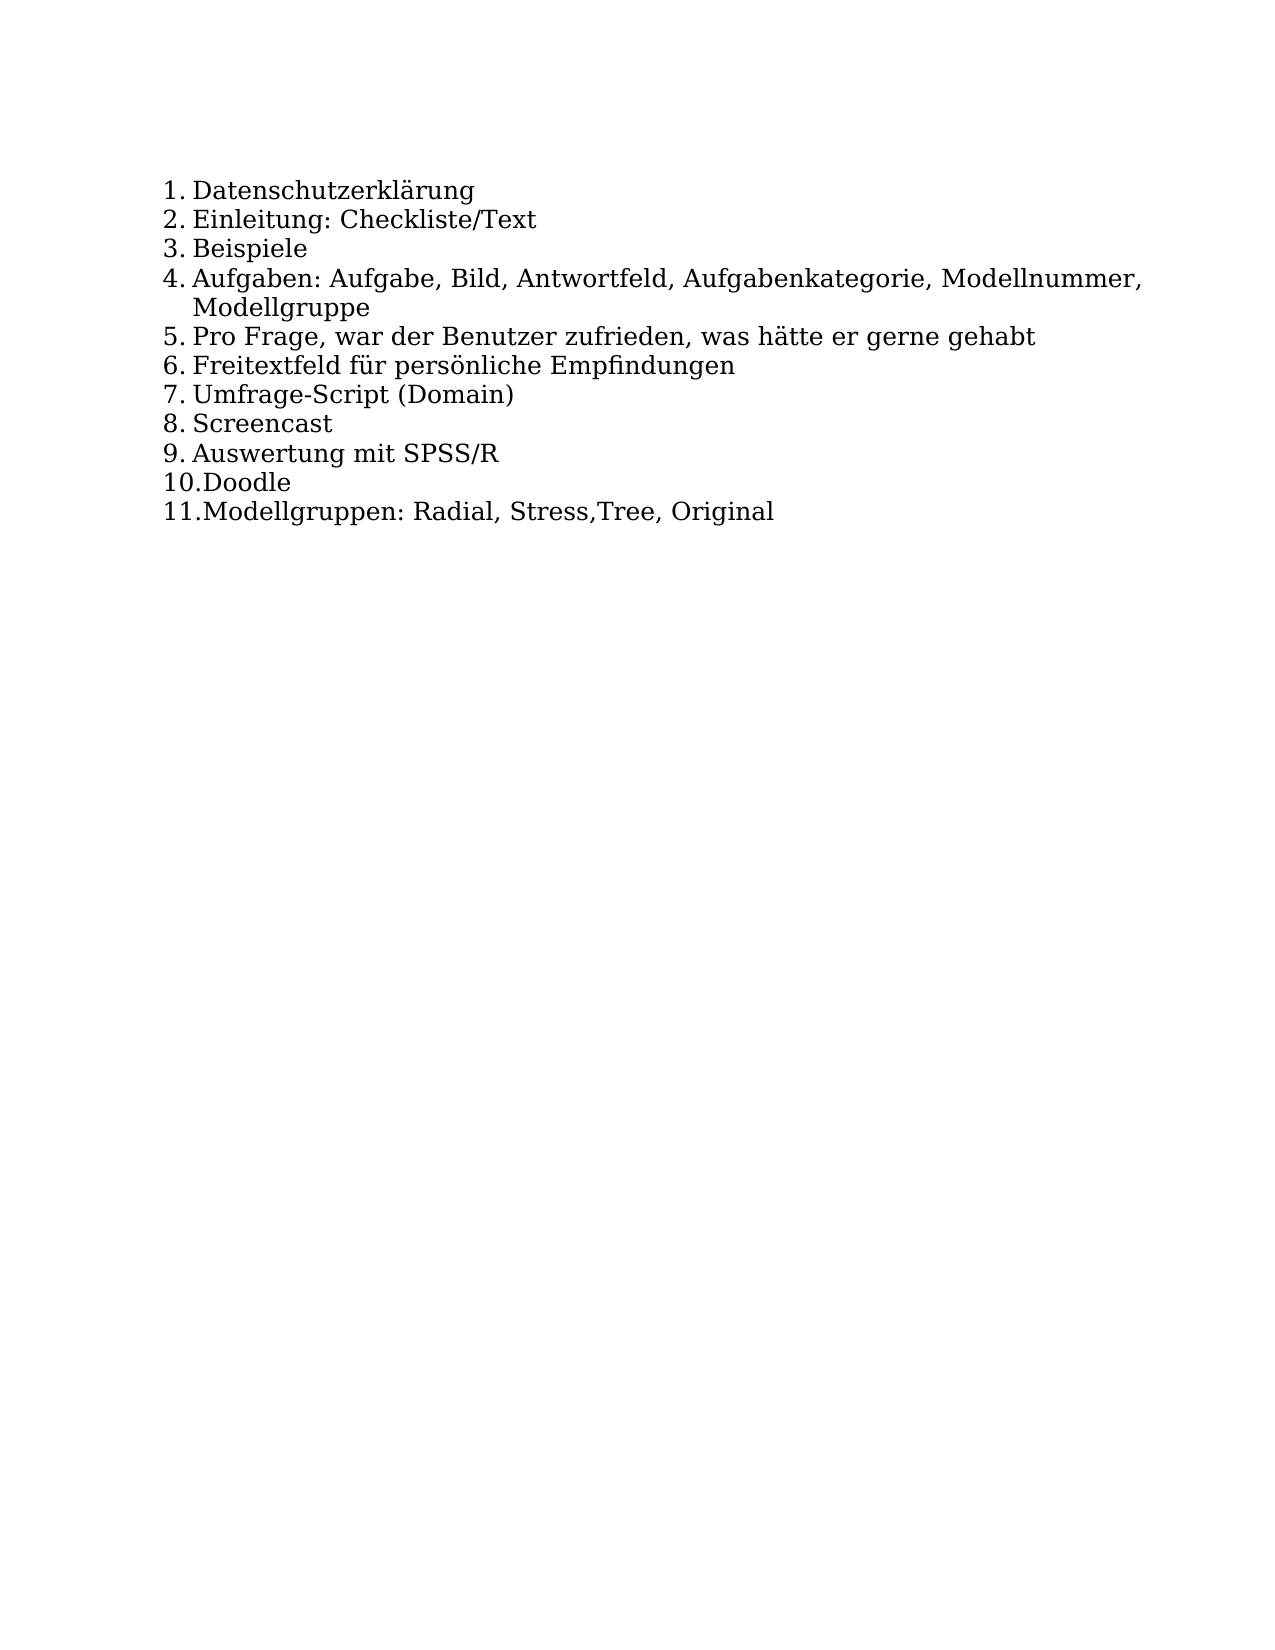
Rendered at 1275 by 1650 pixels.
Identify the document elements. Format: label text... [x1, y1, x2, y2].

list Datenschutzerklärung [162, 176, 1216, 206]
list Screencast [162, 410, 1216, 439]
list Pro Frage, war der Benutzer zufrieden, was hätte er gerne gehabt [162, 322, 1216, 351]
list Beispiele [162, 235, 1216, 264]
list Doodle [162, 468, 1216, 497]
list Modellgruppen: Radial, Stress,Tree, Original [162, 497, 1216, 526]
list Freitextfeld für persönliche Empfindungen [162, 351, 1216, 381]
list Umfrage-Script (Domain) [162, 381, 1216, 410]
list Einleitung: Checkliste/Text [162, 206, 1216, 235]
list Auswertung mit SPSS/R [162, 439, 1216, 468]
list Aufgaben: Aufgabe, Bild, Antwortfeld, Aufgabenkategorie, Modellnummer, Modellgruppe [162, 264, 1216, 322]
